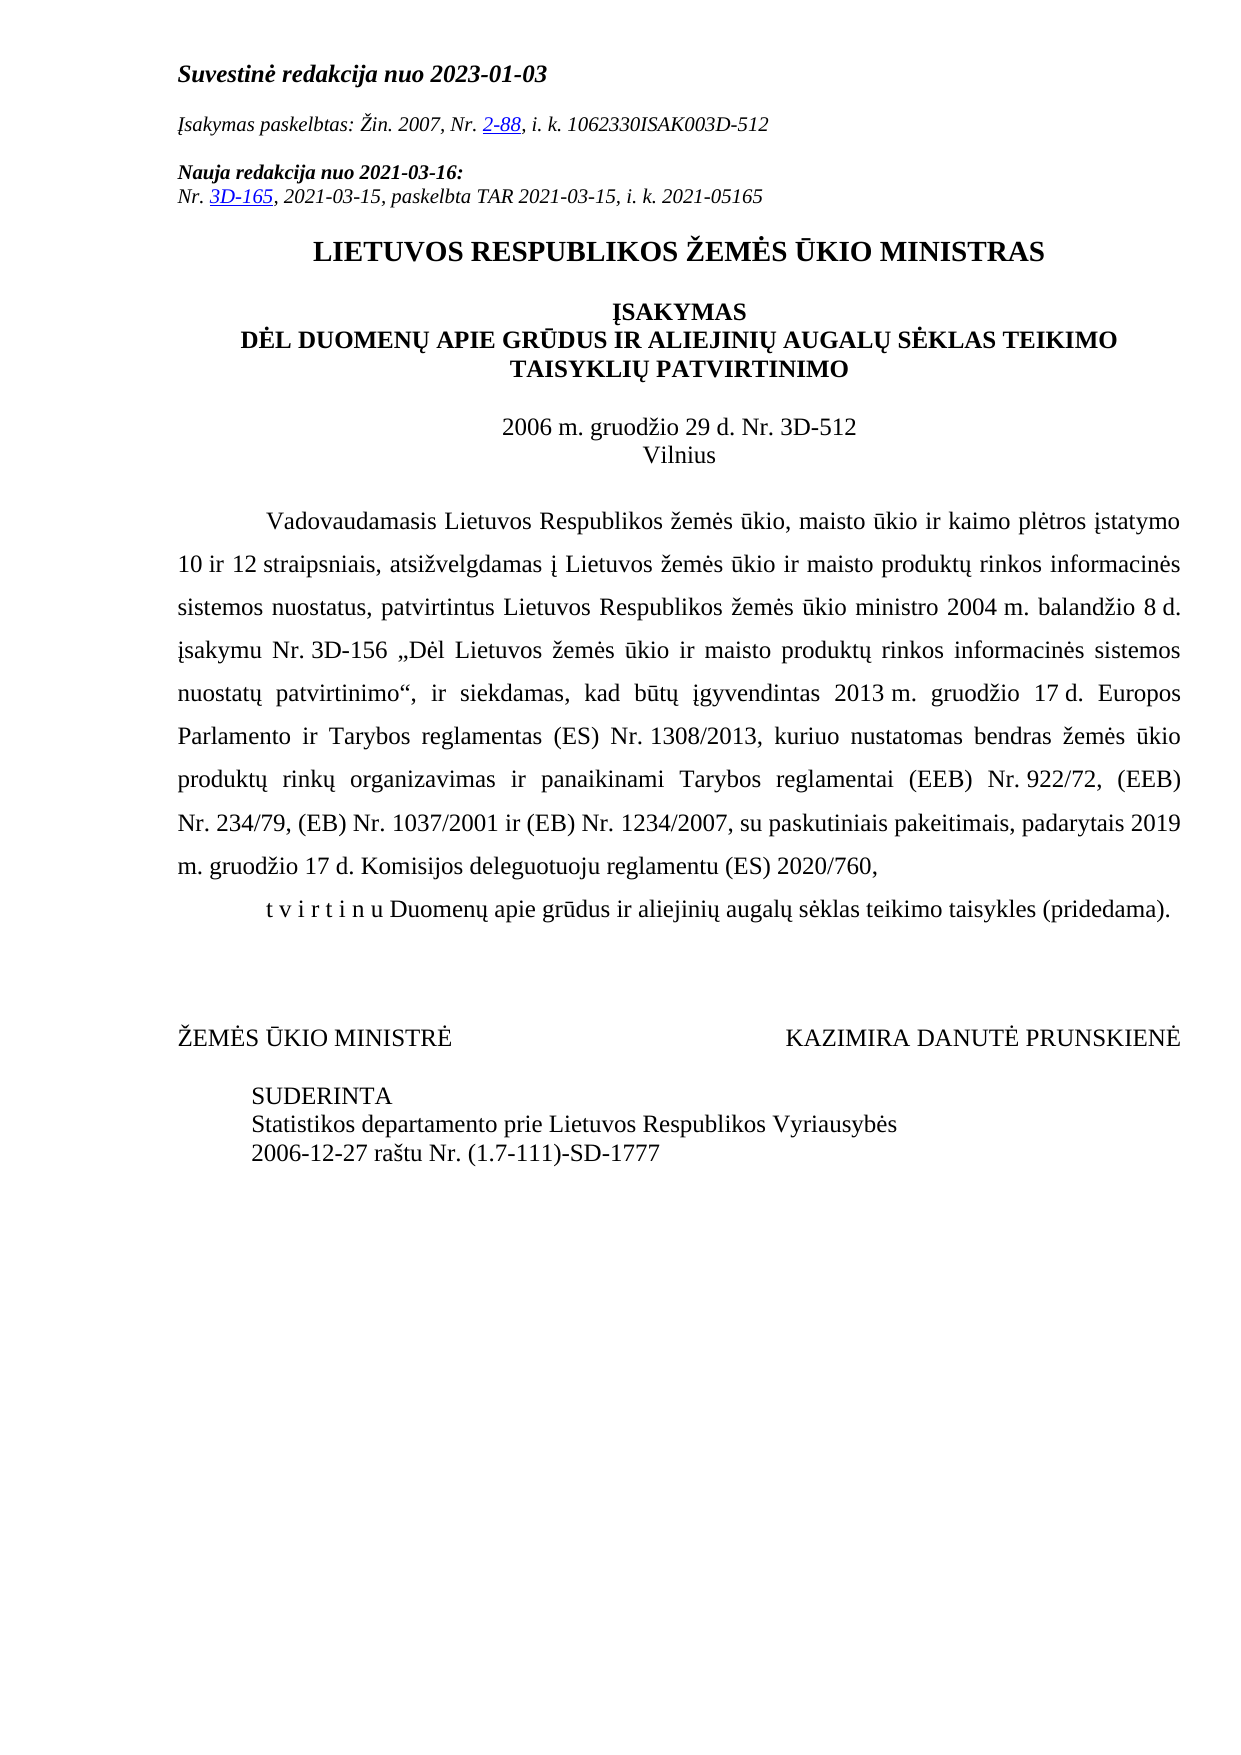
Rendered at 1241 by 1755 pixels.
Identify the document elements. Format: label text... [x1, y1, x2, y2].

text Dėl DUOMENŲ APIE GRŪDUS IR ALIEJINIŲ AUGALŲ SĖKLAS TEIKIMO TAISYKLIŲ PATVIRTINIMO [177, 326, 1181, 383]
text ĮSAKYMAS [177, 297, 1181, 326]
text Įsakymas paskelbtas: Žin. 2007, Nr. 2-88, i. k. 1062330ISAK003D-512 [177, 112, 1181, 136]
text SUDERINTA [177, 1081, 1181, 1109]
text t v i r t i n u Duomenų apie grūdus ir aliejinių augalų sėklas teikimo taisykles (pridedama). [177, 894, 1181, 923]
text Nauja redakcija nuo 2021-03-16: [177, 160, 1181, 184]
text Vadovaudamasis Lietuvos Respublikos žemės ūkio, maisto ūkio ir kaimo plėtros įstatymo 10 ir 12 straipsniais, atsižvelgdamas į Lietuvos žemės ūkio ir maisto produktų rinkos informacinės sistemos nuostatus, patvirtintus Lietuvos Respublikos žemės ūkio ministro 2004 m. balandžio 8 d. įsakymu Nr. 3D-156 „Dėl Lietuvos žemės ūkio ir maisto produktų rinkos informacinės sistemos nuostatų patvirtinimo“, ir siekdamas, kad būtų įgyvendintas 2013 m. gruodžio 17 d. Europos Parlamento ir Tarybos reglamentas (ES) Nr. 1308/2013, kuriuo nustatomas bendras žemės ūkio produktų rinkų organizavimas ir panaikinami Tarybos reglamentai (EEB) Nr. 922/72, (EEB) Nr. 234/79, (EB) Nr. 1037/2001 ir (EB) Nr. 1234/2007, su paskutiniais pakeitimais, padarytais 2019 m. gruodžio 17 d. Komisijos deleguotuoju reglamentu (ES) 2020/760, [177, 506, 1181, 879]
text ŽEMĖS ŪKIO MINISTRĖ KAZIMIRA DANUTĖ PRUNSKIENĖ [177, 1023, 1181, 1052]
text Statistikos departamento prie Lietuvos Respublikos Vyriausybės [177, 1109, 1181, 1138]
text LIETUVOS RESPUBLIKOS ŽEMĖS ŪKIO MINISTRAS [177, 234, 1181, 268]
text Nr. 3D-165, 2021-03-15, paskelbta TAR 2021-03-15, i. k. 2021-05165 [177, 184, 1181, 208]
text Vilnius [177, 441, 1181, 469]
text 2006 m. gruodžio 29 d. Nr. 3D-512 [177, 412, 1181, 441]
text Suvestinė redakcija nuo 2023-01-03 [177, 59, 1181, 88]
text 2006-12-27 raštu Nr. (1.7-111)-SD-1777 [177, 1138, 1181, 1167]
